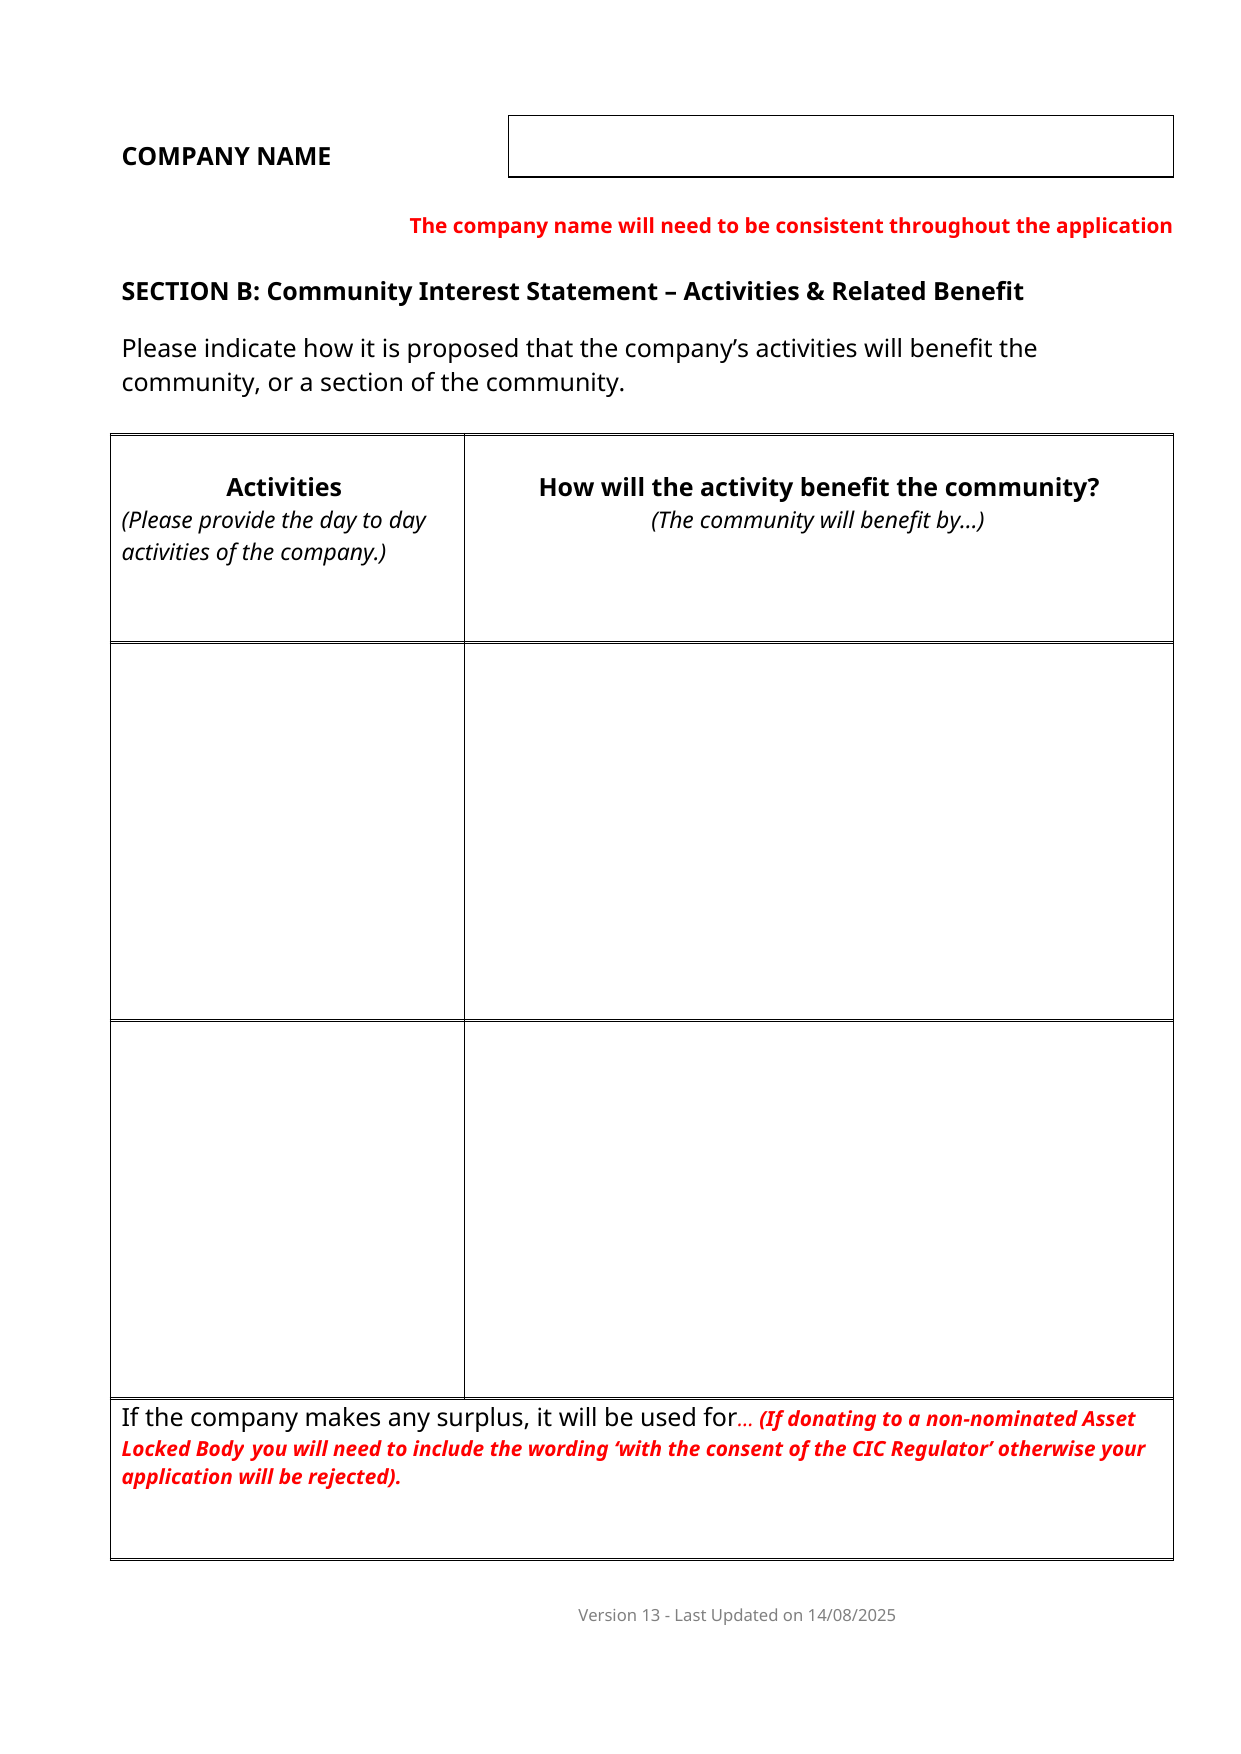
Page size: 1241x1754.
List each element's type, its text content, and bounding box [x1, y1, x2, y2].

table_cell The company name will need to be consistent throughout the application SECTION B: Community Interest Statement – Activities & Related Benefit Please indicate how it is proposed that the company’s activities will benefit the community, or a section of the community. [110, 176, 1173, 433]
table_header COMPANY NAME [110, 115, 508, 176]
table_cell [111, 1022, 464, 1397]
table_cell [465, 644, 1173, 1019]
table_cell [111, 644, 464, 1019]
table_cell Activities (Please provide the day to day activities of the company.) [111, 436, 464, 641]
table_cell How will the activity benefit the community? (The community will benefit by…) [465, 436, 1173, 641]
table_header [509, 116, 1173, 176]
table_cell [465, 1022, 1173, 1397]
table_cell If the company makes any surplus, it will be used for… (If donating to a non-nominated Asset Locked Body you will need to include the wording ‘with the consent of the CIC Regulator’ otherwise your application will be rejected). [111, 1400, 1173, 1558]
